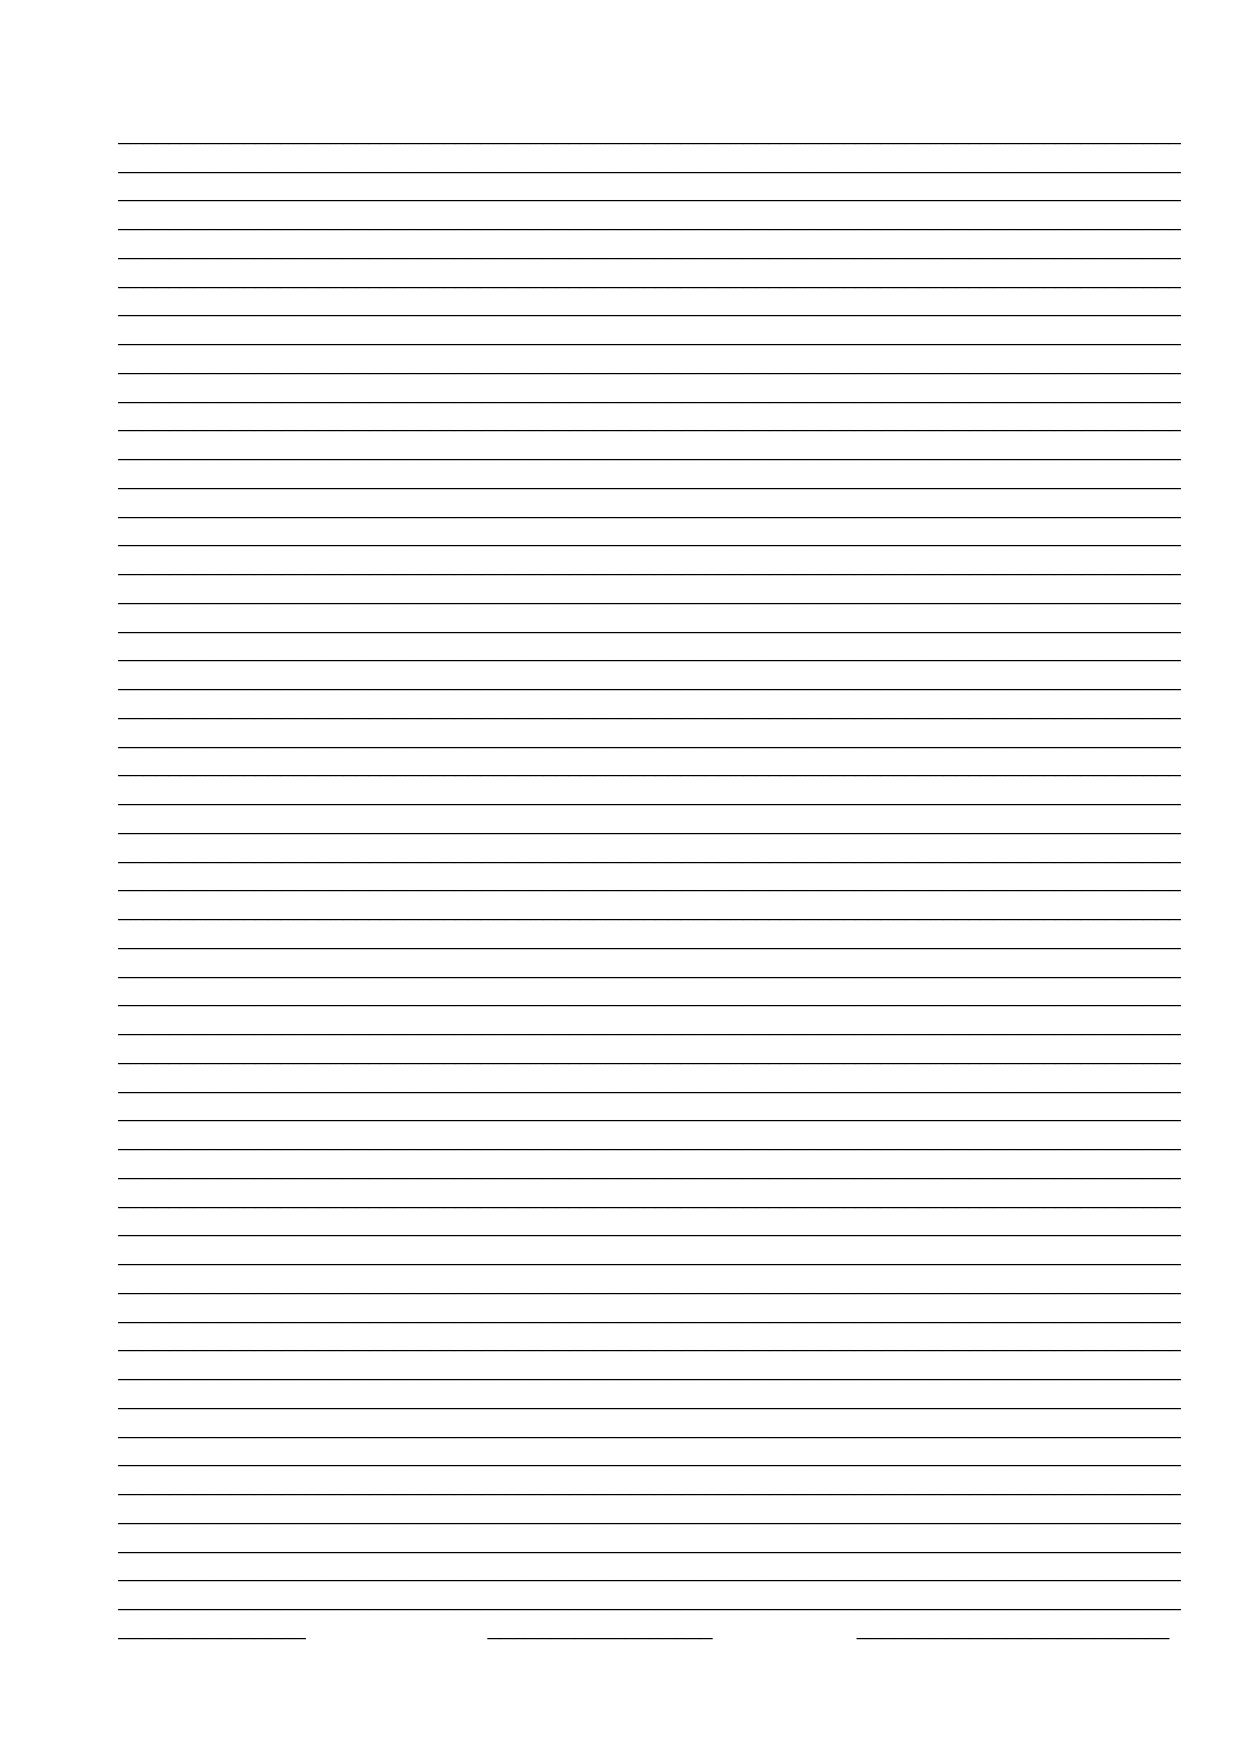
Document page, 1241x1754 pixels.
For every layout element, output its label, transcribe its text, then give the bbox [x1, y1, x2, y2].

text _____________________________________________________________________________________ [118, 633, 1181, 660]
text _____________________________________________________________________________________ [118, 518, 1181, 545]
text _____________________________________________________________________________________ [118, 173, 1181, 200]
text _____________________________________________________________________________________ [118, 949, 1181, 977]
text _____________________________________________________________________________________ [118, 1093, 1181, 1120]
text _____________________________________________________________________________________ [118, 230, 1181, 258]
text _____________________________________________________________________________________ [118, 1121, 1181, 1149]
text _____________________________________________________________________________________ [118, 118, 1181, 143]
text _____________________________________________________________________________________ [118, 719, 1181, 747]
text _____________________________________________________________________________________ [118, 460, 1181, 488]
text _____________________________________________________________________________________ [118, 920, 1181, 948]
text _____________________________________________________________________________________ [118, 1380, 1181, 1408]
text _____________________________________________________________________________________ [118, 863, 1181, 890]
text _____________________________________________________________________________________ [118, 1323, 1181, 1350]
text _____________________________________________________________________________________ [118, 891, 1181, 919]
text _____________________________________________________________________________________ [118, 431, 1181, 459]
text _____________________________________________________________________________________ [118, 316, 1181, 344]
text _____________________________________________________________________________________ [118, 1495, 1181, 1523]
text _____________________________________________________________________________________ [118, 604, 1181, 632]
text _____________________________________________________________________________________ [118, 546, 1181, 574]
text _____________________________________________________________________________________ [118, 1351, 1181, 1379]
text _____________________________________________________________________________________ [118, 1294, 1181, 1322]
text _____________________________________________________________________________________ [118, 1466, 1181, 1494]
text _____________________________________________________________________________________ [118, 345, 1181, 373]
text _____________________________________________________________________________________ [118, 1006, 1181, 1034]
text _____________________________________________________________________________________ [118, 1179, 1181, 1207]
text _____________________________________________________________________________________ [118, 374, 1181, 402]
text _____________________________________________________________________________________ [118, 978, 1181, 1005]
text _____________________________________________________________________________________ [118, 288, 1181, 315]
text _______________ __________________ _________________________ [118, 1613, 1181, 1642]
text _____________________________________________________________________________________ [118, 805, 1181, 833]
text _____________________________________________________________________________________ [118, 1236, 1181, 1264]
text _____________________________________________________________________________________ [118, 1581, 1181, 1609]
text _____________________________________________________________________________________ [118, 1409, 1181, 1437]
text _____________________________________________________________________________________ [118, 1150, 1181, 1178]
text _____________________________________________________________________________________ [118, 748, 1181, 775]
text _____________________________________________________________________________________ [118, 1438, 1181, 1465]
text _____________________________________________________________________________________ [118, 661, 1181, 689]
text _____________________________________________________________________________________ [118, 1524, 1181, 1552]
text _____________________________________________________________________________________ [118, 1553, 1181, 1580]
text _____________________________________________________________________________________ [118, 201, 1181, 229]
text _____________________________________________________________________________________ [118, 1064, 1181, 1092]
text _____________________________________________________________________________________ [118, 1035, 1181, 1063]
text _____________________________________________________________________________________ [118, 834, 1181, 862]
text _____________________________________________________________________________________ [118, 1265, 1181, 1293]
text _____________________________________________________________________________________ [118, 1208, 1181, 1235]
text _____________________________________________________________________________________ [118, 259, 1181, 287]
text _____________________________________________________________________________________ [118, 489, 1181, 517]
text _____________________________________________________________________________________ [118, 403, 1181, 430]
text _____________________________________________________________________________________ [118, 690, 1181, 718]
text _____________________________________________________________________________________ [118, 776, 1181, 804]
text _____________________________________________________________________________________ [118, 575, 1181, 603]
text _____________________________________________________________________________________ [118, 144, 1181, 172]
